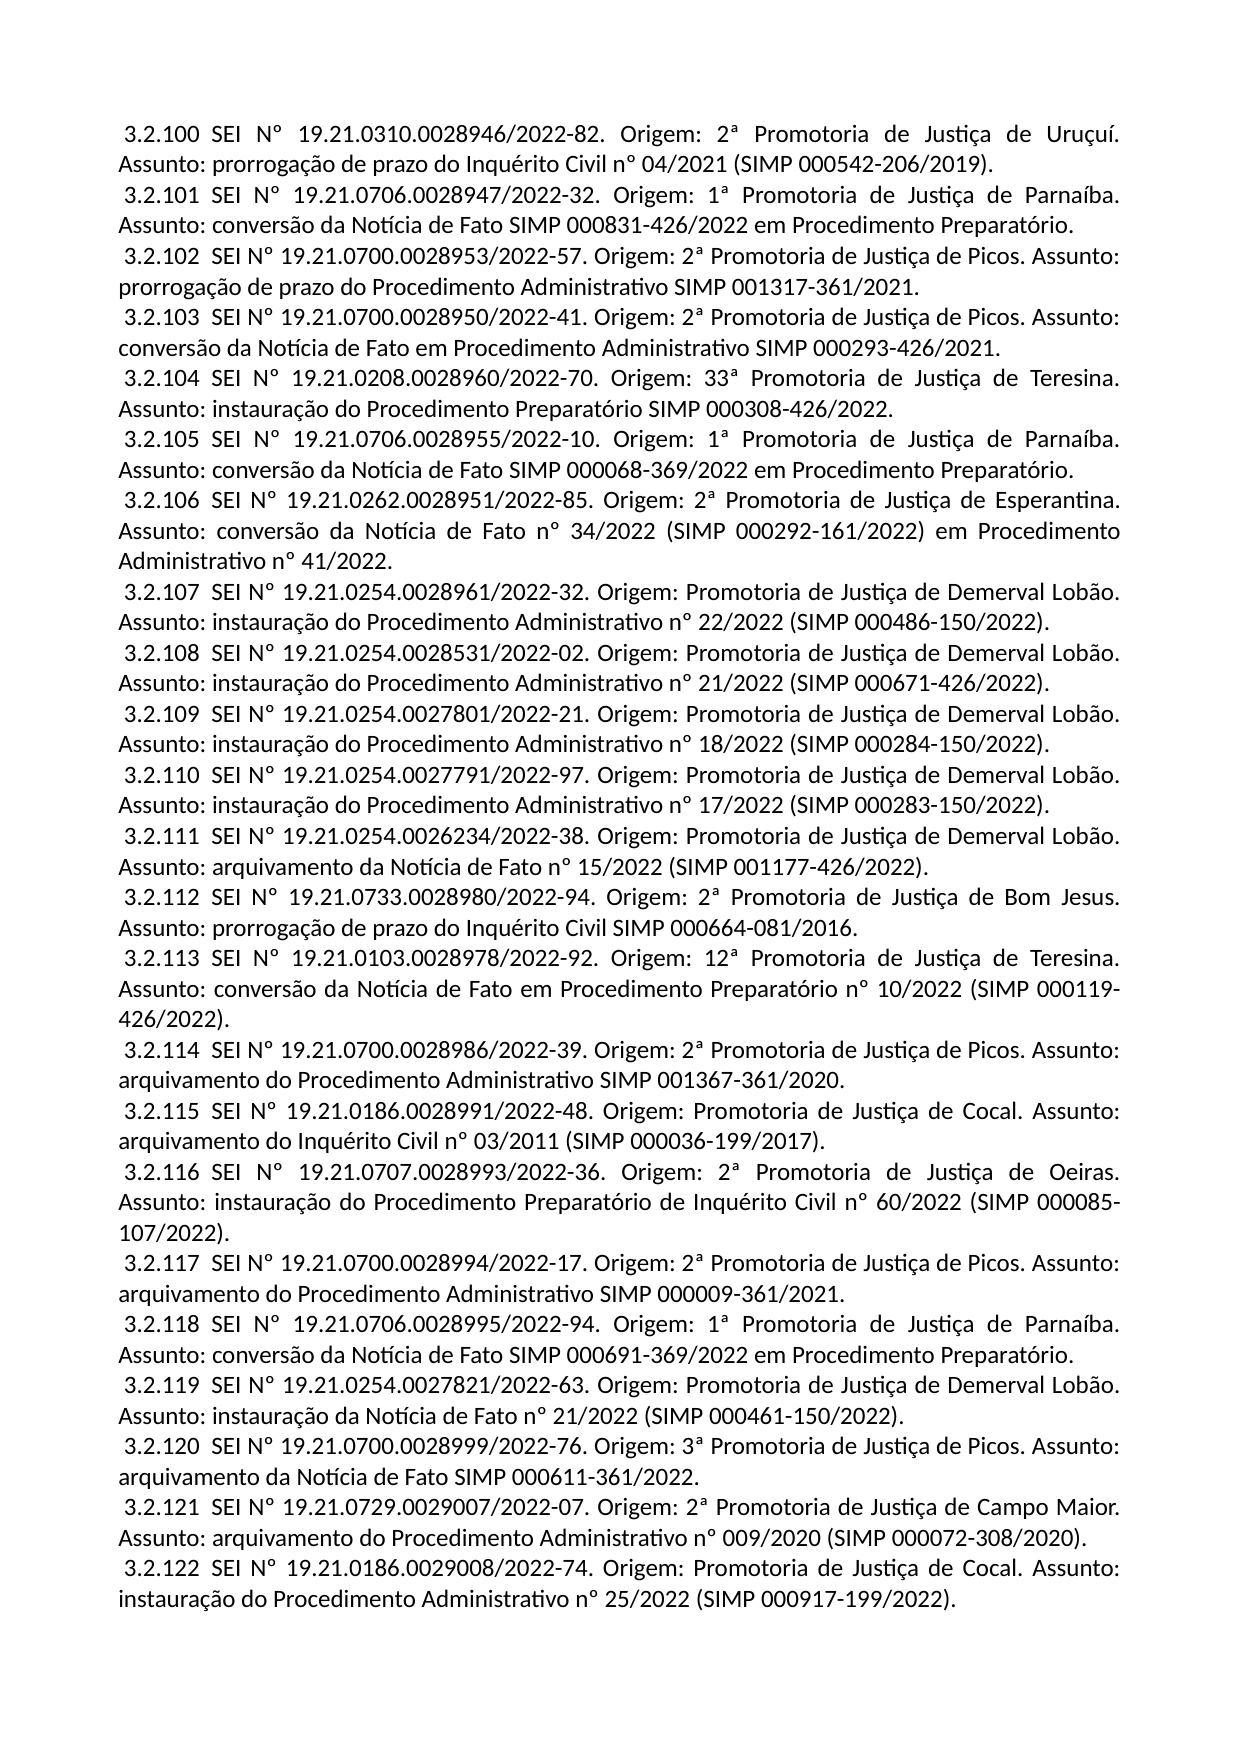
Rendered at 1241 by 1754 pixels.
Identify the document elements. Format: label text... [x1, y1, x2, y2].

list SEI Nº 19.21.0700.0028994/2022-17. Origem: 2ª Promotoria de Justiça de Picos. Assunto: arquivamento do Procedimento Administrativo SIMP 000009-361/2021. [118, 1247, 1122, 1308]
list SEI Nº 19.21.0254.0026234/2022-38. Origem: Promotoria de Justiça de Demerval Lobão. Assunto: arquivamento da Notícia de Fato nº 15/2022 (SIMP 001177-426/2022). [118, 820, 1122, 881]
list SEI Nº 19.21.0729.0029007/2022-07. Origem: 2ª Promotoria de Justiça de Campo Maior. Assunto: arquivamento do Procedimento Administrativo nº 009/2020 (SIMP 000072-308/2020). [118, 1492, 1122, 1553]
list SEI Nº 19.21.0700.0028953/2022-57. Origem: 2ª Promotoria de Justiça de Picos. Assunto: prorrogação de prazo do Procedimento Administrativo SIMP 001317-361/2021. [118, 240, 1122, 301]
list SEI Nº 19.21.0733.0028980/2022-94. Origem: 2ª Promotoria de Justiça de Bom Jesus. Assunto: prorrogação de prazo do Inquérito Civil SIMP 000664-081/2016. [118, 881, 1122, 942]
list SEI Nº 19.21.0186.0028991/2022-48. Origem: Promotoria de Justiça de Cocal. Assunto: arquivamento do Inquérito Civil nº 03/2011 (SIMP 000036-199/2017). [118, 1095, 1122, 1156]
list SEI Nº 19.21.0254.0028961/2022-32. Origem: Promotoria de Justiça de Demerval Lobão. Assunto: instauração do Procedimento Administrativo nº 22/2022 (SIMP 000486-150/2022). [118, 576, 1122, 637]
list SEI Nº 19.21.0254.0027821/2022-63. Origem: Promotoria de Justiça de Demerval Lobão. Assunto: instauração da Notícia de Fato nº 21/2022 (SIMP 000461-150/2022). [118, 1369, 1122, 1431]
list SEI Nº 19.21.0700.0028986/2022-39. Origem: 2ª Promotoria de Justiça de Picos. Assunto: arquivamento do Procedimento Administrativo SIMP 001367-361/2020. [118, 1034, 1122, 1095]
list SEI Nº 19.21.0186.0029008/2022-74. Origem: Promotoria de Justiça de Cocal. Assunto: instauração do Procedimento Administrativo nº 25/2022 (SIMP 000917-199/2022). [118, 1553, 1122, 1614]
list SEI Nº 19.21.0706.0028995/2022-94. Origem: 1ª Promotoria de Justiça de Parnaíba. Assunto: conversão da Notícia de Fato SIMP 000691-369/2022 em Procedimento Preparatório. [118, 1308, 1122, 1369]
list SEI Nº 19.21.0208.0028960/2022-70. Origem: 33ª Promotoria de Justiça de Teresina. Assunto: instauração do Procedimento Preparatório SIMP 000308-426/2022. [118, 362, 1122, 423]
list SEI Nº 19.21.0254.0027791/2022-97. Origem: Promotoria de Justiça de Demerval Lobão. Assunto: instauração do Procedimento Administrativo nº 17/2022 (SIMP 000283-150/2022). [118, 759, 1122, 820]
list SEI Nº 19.21.0103.0028978/2022-92. Origem: 12ª Promotoria de Justiça de Teresina. Assunto: conversão da Notícia de Fato em Procedimento Preparatório nº 10/2022 (SIMP 000119-426/2022). [118, 942, 1122, 1034]
list SEI Nº 19.21.0310.0028946/2022-82. Origem: 2ª Promotoria de Justiça de Uruçuí. Assunto: prorrogação de prazo do Inquérito Civil nº 04/2021 (SIMP 000542-206/2019). [118, 118, 1122, 179]
list SEI Nº 19.21.0254.0027801/2022-21. Origem: Promotoria de Justiça de Demerval Lobão. Assunto: instauração do Procedimento Administrativo nº 18/2022 (SIMP 000284-150/2022). [118, 698, 1122, 759]
list SEI Nº 19.21.0262.0028951/2022-85. Origem: 2ª Promotoria de Justiça de Esperantina. Assunto: conversão da Notícia de Fato nº 34/2022 (SIMP 000292-161/2022) em Procedimento Administrativo nº 41/2022. [118, 484, 1122, 576]
list SEI Nº 19.21.0706.0028955/2022-10. Origem: 1ª Promotoria de Justiça de Parnaíba. Assunto: conversão da Notícia de Fato SIMP 000068-369/2022 em Procedimento Preparatório. [118, 423, 1122, 484]
list SEI Nº 19.21.0700.0028999/2022-76. Origem: 3ª Promotoria de Justiça de Picos. Assunto: arquivamento da Notícia de Fato SIMP 000611-361/2022. [118, 1431, 1122, 1492]
list SEI Nº 19.21.0254.0028531/2022-02. Origem: Promotoria de Justiça de Demerval Lobão. Assunto: instauração do Procedimento Administrativo nº 21/2022 (SIMP 000671-426/2022). [118, 637, 1122, 698]
list SEI Nº 19.21.0707.0028993/2022-36. Origem: 2ª Promotoria de Justiça de Oeiras. Assunto: instauração do Procedimento Preparatório de Inquérito Civil nº 60/2022 (SIMP 000085-107/2022). [118, 1156, 1122, 1247]
list SEI Nº 19.21.0706.0028947/2022-32. Origem: 1ª Promotoria de Justiça de Parnaíba. Assunto: conversão da Notícia de Fato SIMP 000831-426/2022 em Procedimento Preparatório. [118, 179, 1122, 240]
list SEI Nº 19.21.0700.0028950/2022-41. Origem: 2ª Promotoria de Justiça de Picos. Assunto: conversão da Notícia de Fato em Procedimento Administrativo SIMP 000293-426/2021. [118, 301, 1122, 362]
